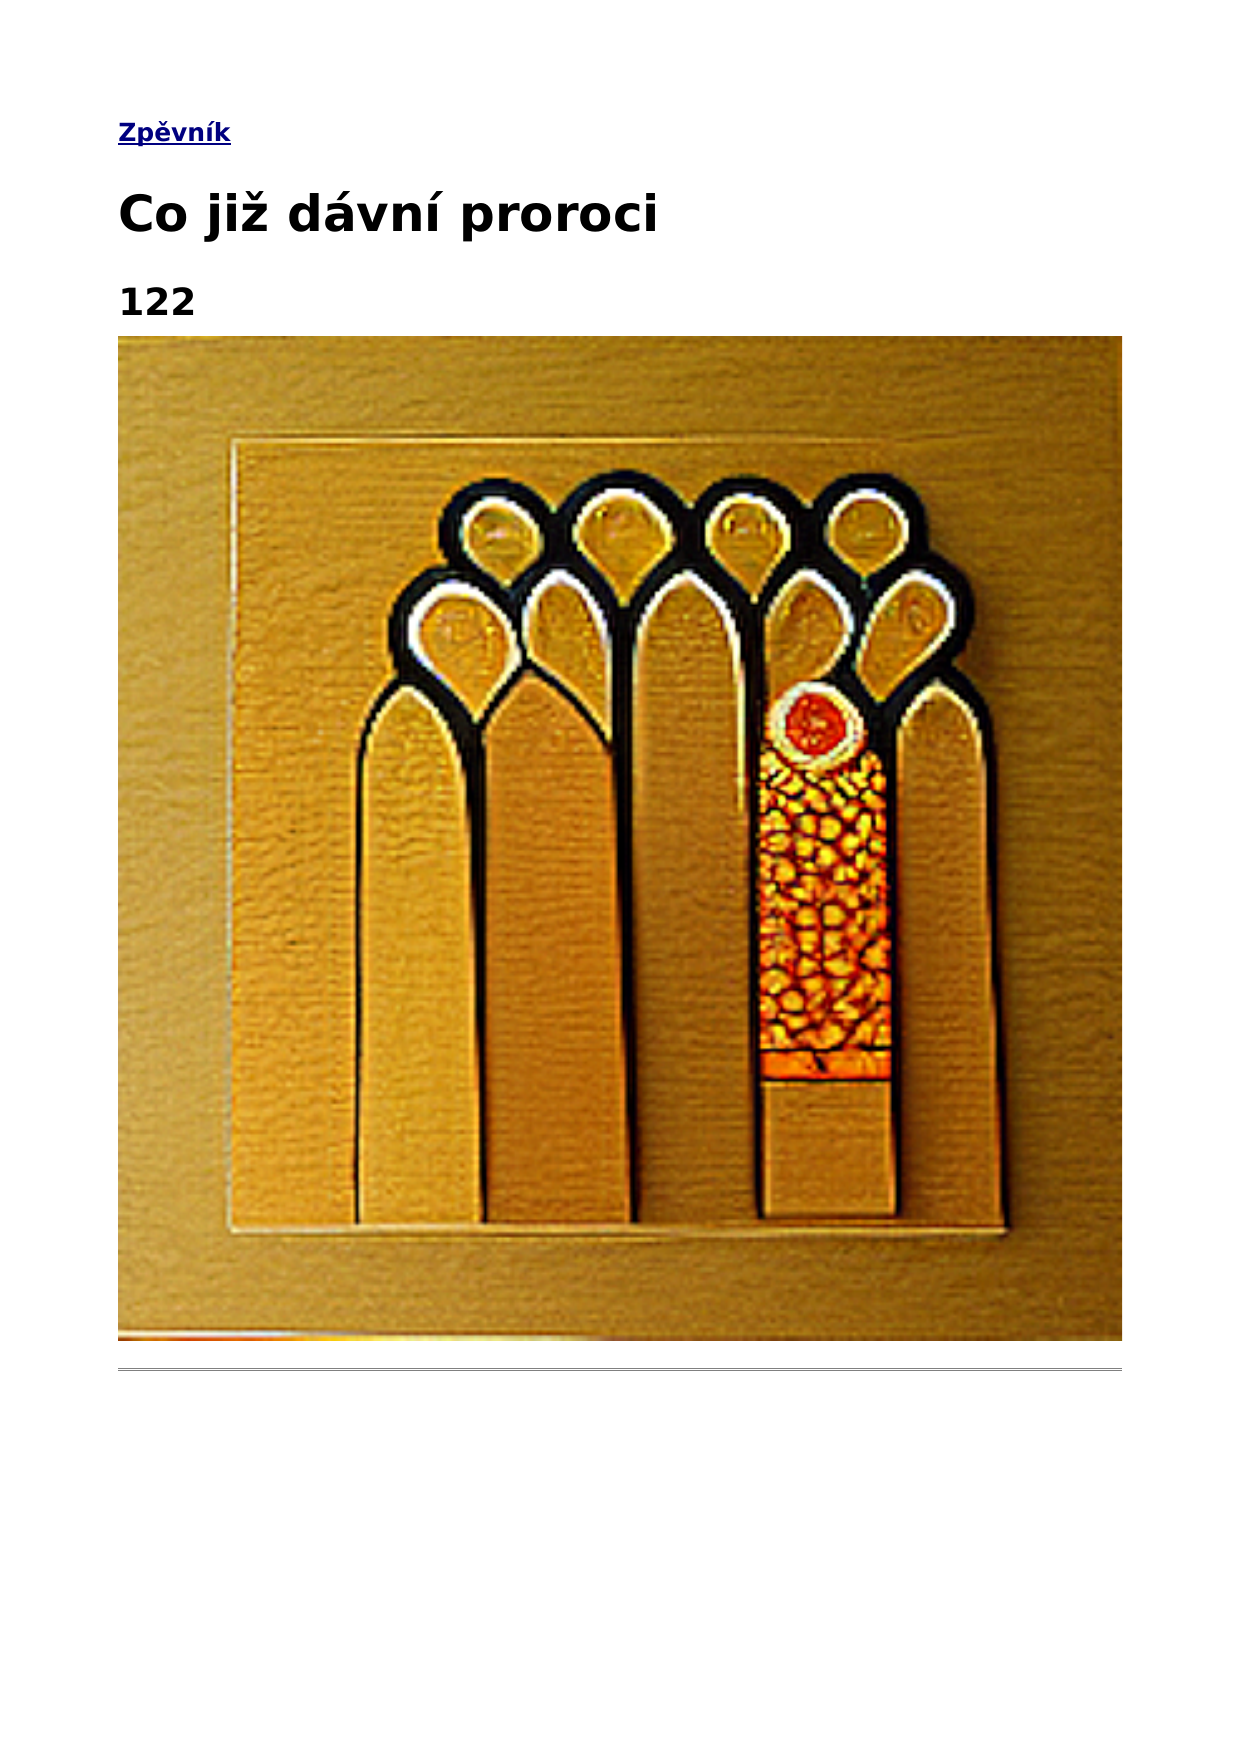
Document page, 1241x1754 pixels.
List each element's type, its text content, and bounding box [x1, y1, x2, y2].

subtitle 122 [118, 281, 1122, 324]
subtitle Co již dávní proroci [118, 185, 1122, 243]
text Zpěvník [118, 118, 1122, 147]
picture [118, 336, 1123, 1341]
